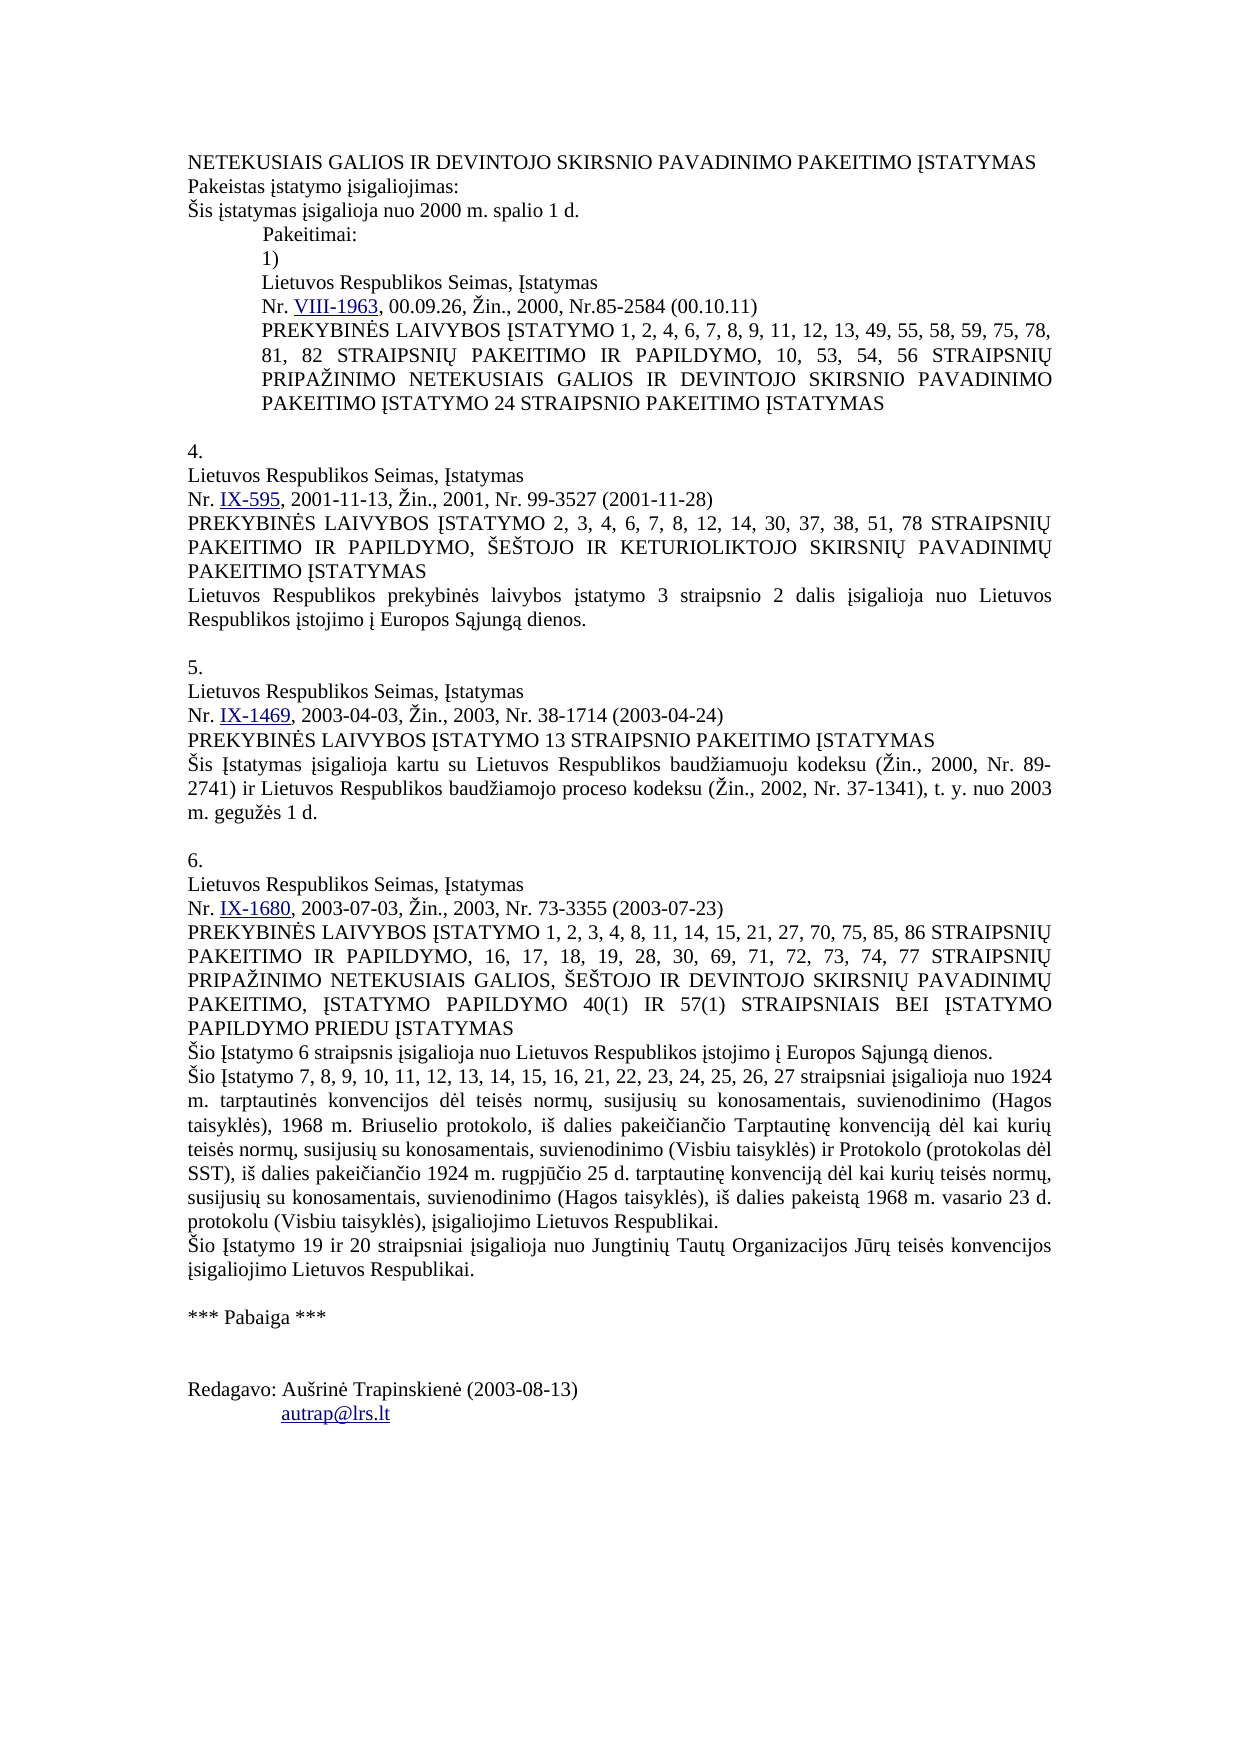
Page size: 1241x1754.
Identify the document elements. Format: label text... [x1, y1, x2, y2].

text Šis įstatymas įsigalioja nuo 2000 m. spalio 1 d. [187, 198, 1053, 222]
text Šio Įstatymo 6 straipsnis įsigalioja nuo Lietuvos Respublikos įstojimo į Europos Sąjungą dienos. [187, 1040, 1053, 1064]
text Šis Įstatymas įsigalioja kartu su Lietuvos Respublikos baudžiamuoju kodeksu (Žin., 2000, Nr. 89-2741) ir Lietuvos Respublikos baudžiamojo proceso kodeksu (Žin., 2002, Nr. 37-1341), t. y. nuo 2003 m. gegužės 1 d. [187, 752, 1053, 824]
text Pakeitimai: [187, 222, 1053, 246]
text 6. [187, 848, 1053, 872]
text PREKYBINĖS LAIVYBOS ĮSTATYMO 1, 2, 4, 6, 7, 8, 9, 11, 12, 13, 49, 55, 58, 59, 75, 78, 81, 82 STRAIPSNIŲ PAKEITIMO IR PAPILDYMO, 10, 53, 54, 56 STRAIPSNIŲ PRIPAŽINIMO NETEKUSIAIS GALIOS IR DEVINTOJO SKIRSNIO PAVADINIMO PAKEITIMO ĮSTATYMO 24 STRAIPSNIO PAKEITIMO ĮSTATYMAS [261, 318, 1053, 415]
text autrap@lrs.lt [187, 1401, 1053, 1425]
text Šio Įstatymo 19 ir 20 straipsniai įsigalioja nuo Jungtinių Tautų Organizacijos Jūrų teisės konvencijos įsigaliojimo Lietuvos Respublikai. [187, 1233, 1053, 1281]
text Nr. IX-1469, 2003-04-03, Žin., 2003, Nr. 38-1714 (2003-04-24) [187, 703, 1053, 727]
text Lietuvos Respublikos prekybinės laivybos įstatymo 3 straipsnio 2 dalis įsigalioja nuo Lietuvos Respublikos įstojimo į Europos Sąjungą dienos. [187, 583, 1053, 631]
text Nr. IX-1680, 2003-07-03, Žin., 2003, Nr. 73-3355 (2003-07-23) [187, 896, 1053, 920]
text Lietuvos Respublikos Seimas, Įstatymas [187, 679, 1053, 703]
text Pakeistas įstatymo įsigaliojimas: [187, 174, 1053, 198]
text PREKYBINĖS LAIVYBOS ĮSTATYMO 13 STRAIPSNIO PAKEITIMO ĮSTATYMAS [187, 727, 1053, 752]
text Nr. VIII-1963, 00.09.26, Žin., 2000, Nr.85-2584 (00.10.11) [187, 294, 1053, 318]
text PREKYBINĖS LAIVYBOS ĮSTATYMO 1, 2, 3, 4, 8, 11, 14, 15, 21, 27, 70, 75, 85, 86 STRAIPSNIŲ PAKEITIMO IR PAPILDYMO, 16, 17, 18, 19, 28, 30, 69, 71, 72, 73, 74, 77 STRAIPSNIŲ PRIPAŽINIMO NETEKUSIAIS GALIOS, ŠEŠTOJO IR DEVINTOJO SKIRSNIŲ PAVADINIMŲ PAKEITIMO, ĮSTATYMO PAPILDYMO 40(1) IR 57(1) STRAIPSNIAIS BEI ĮSTATYMO PAPILDYMO PRIEDU ĮSTATYMAS [187, 920, 1053, 1040]
text *** Pabaiga *** [187, 1305, 1053, 1329]
text Redagavo: Aušrinė Trapinskienė (2003-08-13) [187, 1377, 1053, 1401]
text Šio Įstatymo 7, 8, 9, 10, 11, 12, 13, 14, 15, 16, 21, 22, 23, 24, 25, 26, 27 straipsniai įsigalioja nuo 1924 m. tarptautinės konvencijos dėl teisės normų, susijusių su konosamentais, suvienodinimo (Hagos taisyklės), 1968 m. Briuselio protokolo, iš dalies pakeičiančio Tarptautinę konvenciją dėl kai kurių teisės normų, susijusių su konosamentais, suvienodinimo (Visbiu taisyklės) ir Protokolo (protokolas dėl SST), iš dalies pakeičiančio 1924 m. rugpjūčio 25 d. tarptautinę konvenciją dėl kai kurių teisės normų, susijusių su konosamentais, suvienodinimo (Hagos taisyklės), iš dalies pakeistą 1968 m. vasario 23 d. protokolu (Visbiu taisyklės), įsigaliojimo Lietuvos Respublikai. [187, 1064, 1053, 1233]
text Lietuvos Respublikos Seimas, Įstatymas [187, 872, 1053, 896]
text 5. [187, 655, 1053, 679]
text Nr. IX-595, 2001-11-13, Žin., 2001, Nr. 99-3527 (2001-11-28) [187, 487, 1053, 511]
text 4. [187, 439, 1053, 463]
text Lietuvos Respublikos Seimas, Įstatymas [187, 463, 1053, 487]
text 1) [187, 246, 1053, 270]
text PREKYBINĖS LAIVYBOS ĮSTATYMO 2, 3, 4, 6, 7, 8, 12, 14, 30, 37, 38, 51, 78 STRAIPSNIŲ PAKEITIMO IR PAPILDYMO, ŠEŠTOJO IR KETURIOLIKTOJO SKIRSNIŲ PAVADINIMŲ PAKEITIMO ĮSTATYMAS [187, 511, 1053, 583]
text NETEKUSIAIS GALIOS IR DEVINTOJO SKIRSNIO PAVADINIMO PAKEITIMO ĮSTATYMAS [187, 150, 1053, 174]
text Lietuvos Respublikos Seimas, Įstatymas [187, 270, 1053, 294]
